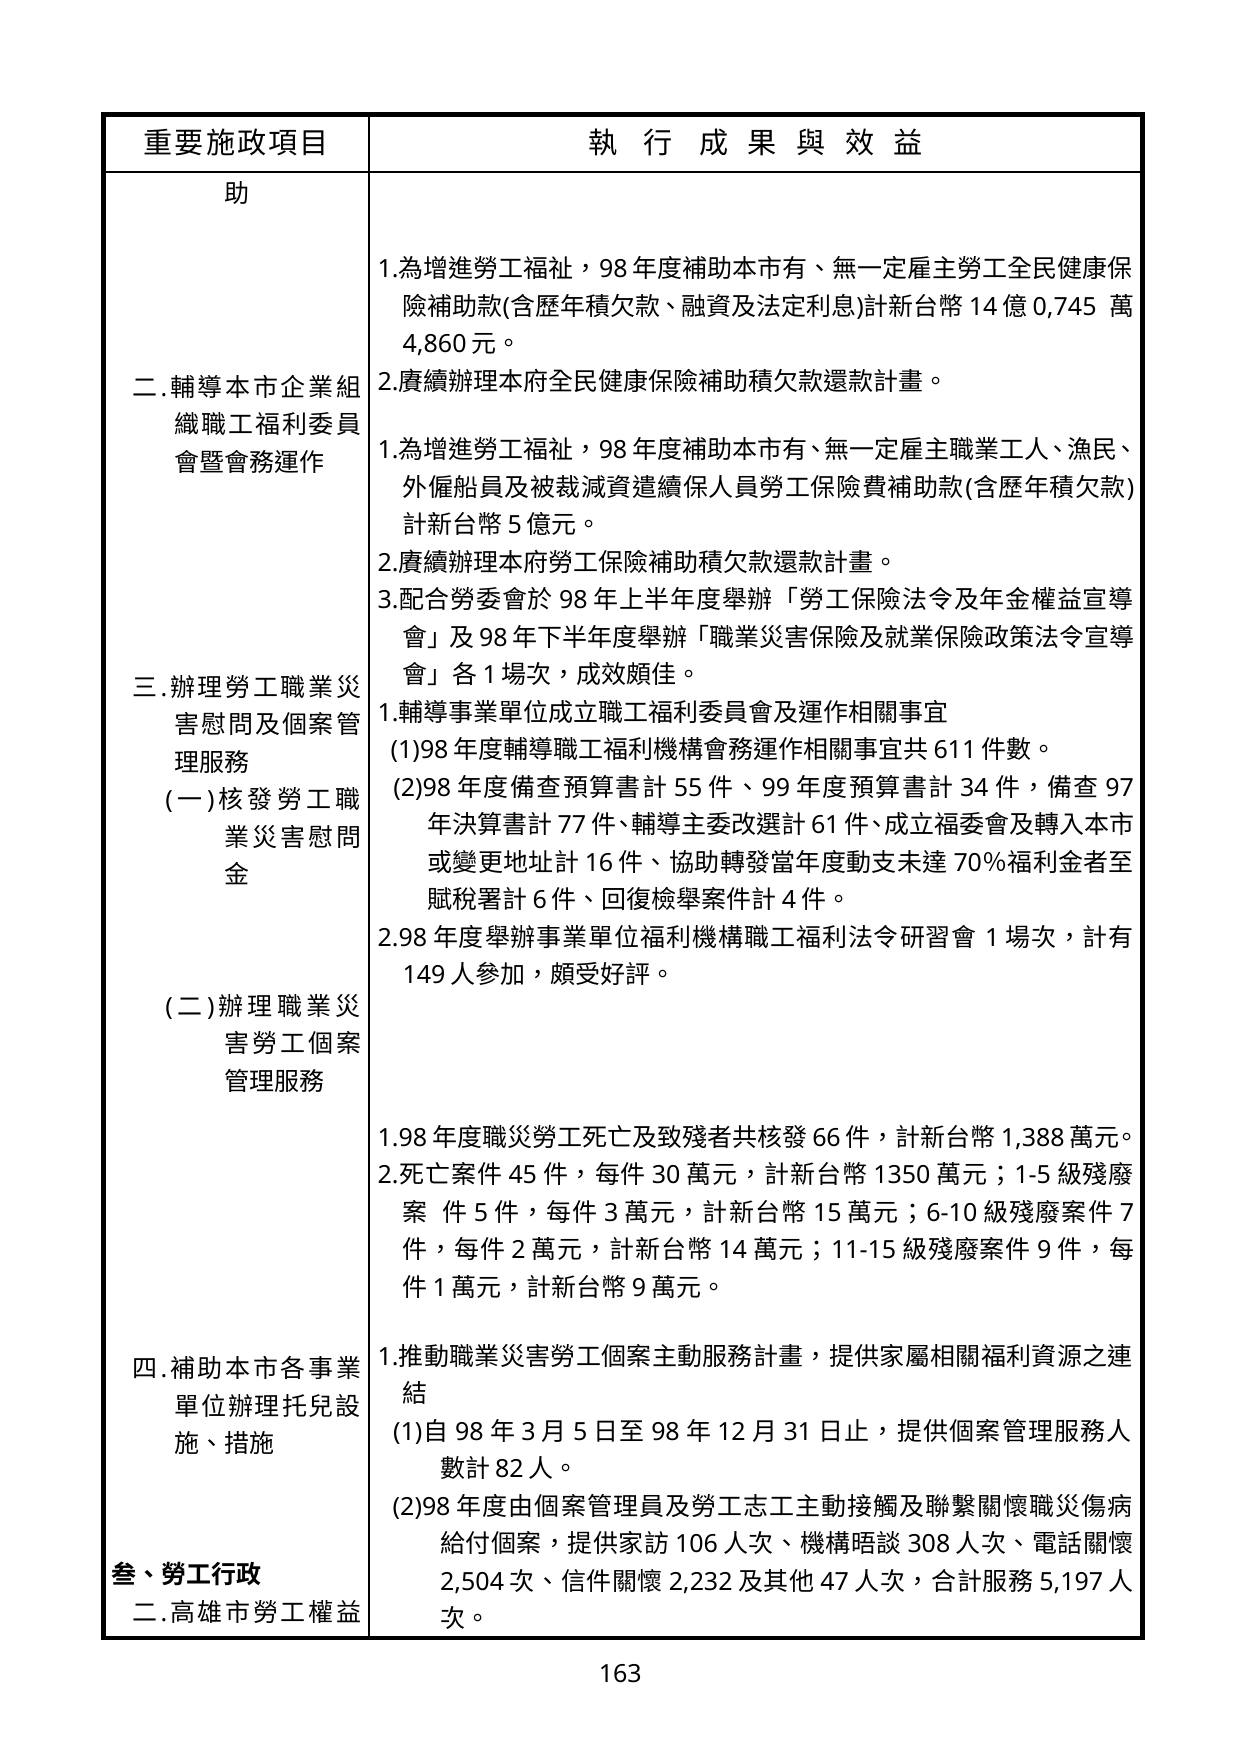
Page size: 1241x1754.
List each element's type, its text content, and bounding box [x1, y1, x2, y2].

table_cell 助 二.輔導本市企業組 織職工福利委員 會暨會務運作 三.辦理勞工職業災 害慰問及個案管 理服務 (一)核發勞工職 業災害慰問 金 (二)辦理職業災 害勞工個案 管理服務 四.補助本市各事業 單位辦理托兒設 施、措施 叁、勞工行政 二.高雄市勞工權益 [106, 173, 368, 1636]
table_header 執 行 成 果 與 效 益 [370, 117, 1140, 171]
table_cell 1.為增進勞工福祉，98年度補助本市有、無一定雇主勞工全民健康保 險補助款(含歷年積欠款、融資及法定利息)計新台幣14億0,745 萬4,860元。 2.賡續辦理本府全民健康保險補助積欠款還款計畫。 1.為增進勞工福祉，98年度補助本市有、無一定雇主職業工人、漁民、 外僱船員及被裁減資遣續保人員勞工保險費補助款(含歷年積欠款)計新台幣5億元。 2.賡續辦理本府勞工保險補助積欠款還款計畫。 3.配合勞委會於98年上半年度舉辦「勞工保險法令及年金權益宣導 會」及98年下半年度舉辦「職業災害保險及就業保險政策法令宣導會」各1場次，成效頗佳。 1.輔導事業單位成立職工福利委員會及運作相關事宜 (1)98年度輔導職工福利機構會務運作相關事宜共611件數。 (2)98年度備查預算書計55件、99年度預算書計34件，備查97 年決算書計77件、輔導主委改選計61件、成立福委會及轉入本市或變更地址計16件、協助轉發當年度動支未達70％福利金者至賦稅署計6件、回復檢舉案件計4件。 2.98年度舉辦事業單位福利機構職工福利法令研習會1場次，計有 149人參加，頗受好評。 1.98年度職災勞工死亡及致殘者共核發66件，計新台幣1,388萬元。 2.死亡案件45件，每件30萬元，計新台幣1350萬元；1-5級殘廢案 件5件，每件3萬元，計新台幣15萬元；6-10級殘廢案件7件，每件2萬元，計新台幣14萬元；11-15級殘廢案件9件，每件1萬元，計新台幣9萬元。 1.推動職業災害勞工個案主動服務計畫，提供家屬相關福利資源之連 結 (1)自98年3月5日至98年12月31日止，提供個案管理服務人 數計82人。 (2)98年度由個案管理員及勞工志工主動接觸及聯繫關懷職災傷病 給付個案，提供家訪106人次、機構晤談308人次、電話關懷 2,504次、信件關懷2,232及其他47人次，合計服務5,197人 次。 [370, 173, 1140, 1636]
table_header 重要施政項目 [106, 117, 368, 171]
